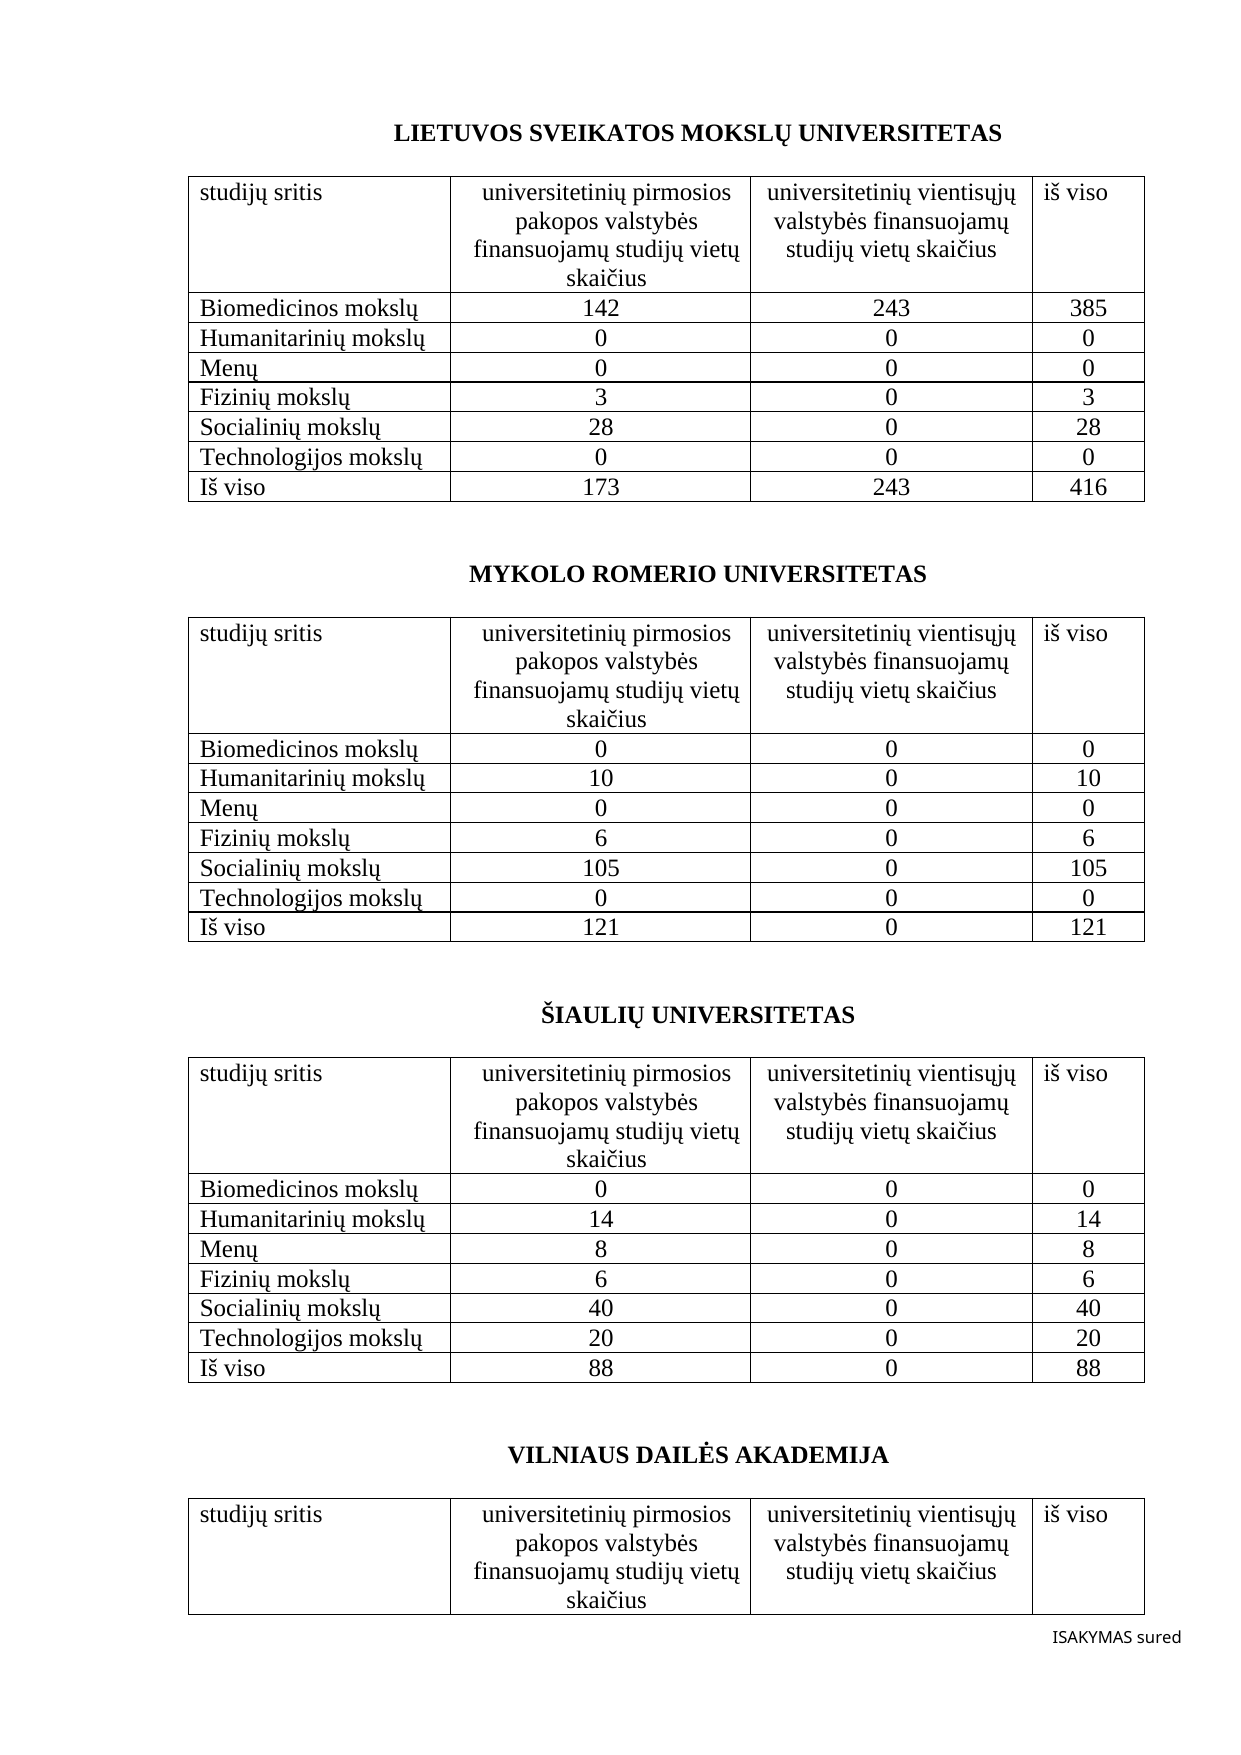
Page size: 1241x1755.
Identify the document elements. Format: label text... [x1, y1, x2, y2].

text LIETUVOS SVEIKATOS MOKSLŲ UNIVERSITETAS [214, 118, 1182, 147]
table_header studijų sritis [189, 618, 450, 733]
table_cell 0 [751, 1323, 1032, 1352]
text ŠIAULIŲ UNIVERSITETAS [214, 1000, 1182, 1028]
table_cell 0 [1033, 793, 1144, 822]
table_cell 0 [751, 383, 1032, 411]
table_cell 0 [1033, 353, 1144, 381]
table_cell 0 [751, 764, 1032, 792]
table_cell 0 [451, 793, 750, 822]
table_header studijų sritis [189, 1058, 450, 1173]
table_cell 0 [451, 883, 750, 911]
table_cell 0 [751, 353, 1032, 381]
table_cell Menų [189, 1234, 450, 1263]
table_cell 0 [751, 323, 1032, 352]
table_cell Menų [189, 353, 450, 381]
table_cell 40 [1033, 1294, 1144, 1322]
table_cell 40 [451, 1294, 750, 1322]
table_header universitetinių vientisųjų valstybės finansuojamų studijų vietų skaičius [751, 1499, 1032, 1614]
table_cell 88 [451, 1353, 750, 1382]
table_cell 0 [751, 1204, 1032, 1233]
table_header iš viso [1033, 1058, 1144, 1173]
table_cell 0 [751, 823, 1032, 852]
table_cell 416 [1033, 472, 1144, 501]
table_cell Iš viso [189, 472, 450, 501]
table_cell 0 [751, 1264, 1032, 1292]
table_cell Iš viso [189, 913, 450, 941]
table_cell 0 [751, 1353, 1032, 1382]
table_cell Socialinių mokslų [189, 412, 450, 441]
table_cell 10 [451, 764, 750, 792]
table_cell 28 [451, 412, 750, 441]
table_cell 121 [451, 913, 750, 941]
table_cell 0 [1033, 734, 1144, 762]
table_cell 0 [451, 353, 750, 381]
table_header universitetinių vientisųjų valstybės finansuojamų studijų vietų skaičius [751, 618, 1032, 733]
table_cell 385 [1033, 293, 1144, 322]
table_cell 105 [451, 853, 750, 882]
table_cell 121 [1033, 913, 1144, 941]
table_cell 0 [751, 1234, 1032, 1263]
table_cell 0 [751, 442, 1032, 471]
table_cell 0 [451, 442, 750, 471]
table_header iš viso [1033, 177, 1144, 292]
table_cell Technologijos mokslų [189, 1323, 450, 1352]
text MYKOLO ROMERIO UNIVERSITETAS [214, 559, 1182, 588]
table_cell 8 [1033, 1234, 1144, 1263]
table_cell Biomedicinos mokslų [189, 1174, 450, 1203]
table_cell 6 [1033, 823, 1144, 852]
table_cell 8 [451, 1234, 750, 1263]
text VILNIAUS DAILĖS AKADEMIJA [214, 1440, 1182, 1469]
table_cell 0 [1033, 442, 1144, 471]
table_header universitetinių pirmosios pakopos valstybės finansuojamų studijų vietų skaičius [451, 177, 750, 292]
table_cell 0 [751, 883, 1032, 911]
table_cell 6 [451, 1264, 750, 1292]
table_cell Iš viso [189, 1353, 450, 1382]
table_cell Biomedicinos mokslų [189, 293, 450, 322]
table_header universitetinių pirmosios pakopos valstybės finansuojamų studijų vietų skaičius [451, 618, 750, 733]
table_cell 0 [751, 913, 1032, 941]
table_cell 243 [751, 293, 1032, 322]
table_cell 0 [751, 1174, 1032, 1203]
table_cell 0 [751, 1294, 1032, 1322]
table_cell Menų [189, 793, 450, 822]
table_cell 3 [1033, 383, 1144, 411]
table_cell Humanitarinių mokslų [189, 323, 450, 352]
table_cell 0 [1033, 323, 1144, 352]
table_cell 20 [451, 1323, 750, 1352]
table_cell Socialinių mokslų [189, 1294, 450, 1322]
table_cell 0 [451, 734, 750, 762]
table_cell Fizinių mokslų [189, 383, 450, 411]
table_cell 0 [451, 323, 750, 352]
table_cell 14 [451, 1204, 750, 1233]
table_header universitetinių pirmosios pakopos valstybės finansuojamų studijų vietų skaičius [451, 1499, 750, 1614]
table_cell 3 [451, 383, 750, 411]
table_cell Technologijos mokslų [189, 442, 450, 471]
table_cell Technologijos mokslų [189, 883, 450, 911]
table_cell 6 [1033, 1264, 1144, 1292]
table_cell Fizinių mokslų [189, 1264, 450, 1292]
table_header iš viso [1033, 618, 1144, 733]
table_cell 88 [1033, 1353, 1144, 1382]
table_header universitetinių pirmosios pakopos valstybės finansuojamų studijų vietų skaičius [451, 1058, 750, 1173]
table_cell 0 [751, 793, 1032, 822]
table_cell 0 [751, 734, 1032, 762]
table_cell 10 [1033, 764, 1144, 792]
table_cell Humanitarinių mokslų [189, 764, 450, 792]
table_header iš viso [1033, 1499, 1144, 1614]
table_cell 0 [751, 853, 1032, 882]
table_header universitetinių vientisųjų valstybės finansuojamų studijų vietų skaičius [751, 177, 1032, 292]
table_cell 0 [751, 412, 1032, 441]
table_cell 14 [1033, 1204, 1144, 1233]
table_header universitetinių vientisųjų valstybės finansuojamų studijų vietų skaičius [751, 1058, 1032, 1173]
table_cell 6 [451, 823, 750, 852]
table_cell 0 [1033, 883, 1144, 911]
table_cell 142 [451, 293, 750, 322]
table_cell Humanitarinių mokslų [189, 1204, 450, 1233]
table_cell Socialinių mokslų [189, 853, 450, 882]
table_header studijų sritis [189, 1499, 450, 1614]
table_cell 0 [451, 1174, 750, 1203]
table_cell Biomedicinos mokslų [189, 734, 450, 762]
table_cell 0 [1033, 1174, 1144, 1203]
table_cell 20 [1033, 1323, 1144, 1352]
table_cell 173 [451, 472, 750, 501]
table_cell 243 [751, 472, 1032, 501]
table_cell 28 [1033, 412, 1144, 441]
table_header studijų sritis [189, 177, 450, 292]
table_cell Fizinių mokslų [189, 823, 450, 852]
table_cell 105 [1033, 853, 1144, 882]
